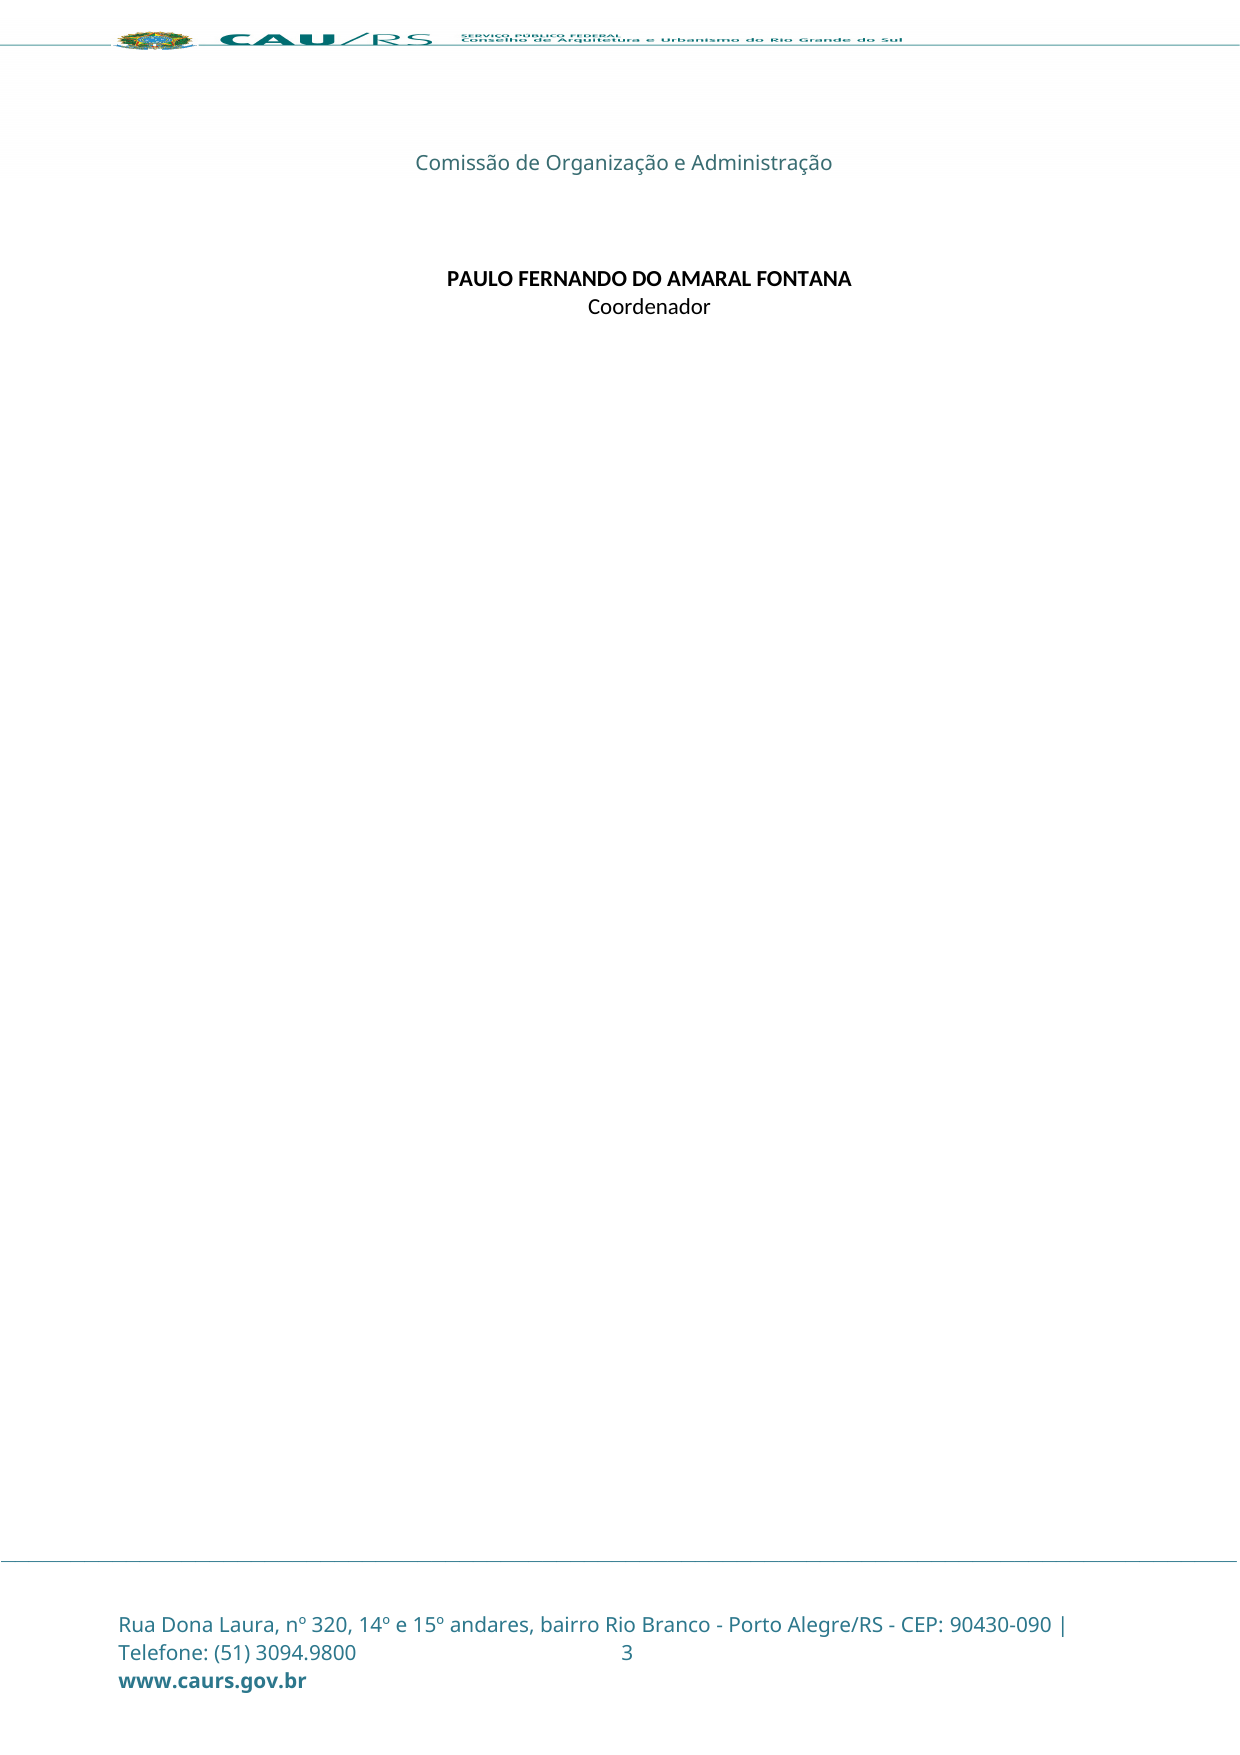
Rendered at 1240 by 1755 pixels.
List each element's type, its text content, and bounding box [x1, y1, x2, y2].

text PAULO FERNANDO DO AMARAL FONTANA [177, 264, 1121, 292]
text Coordenador [177, 292, 1121, 320]
